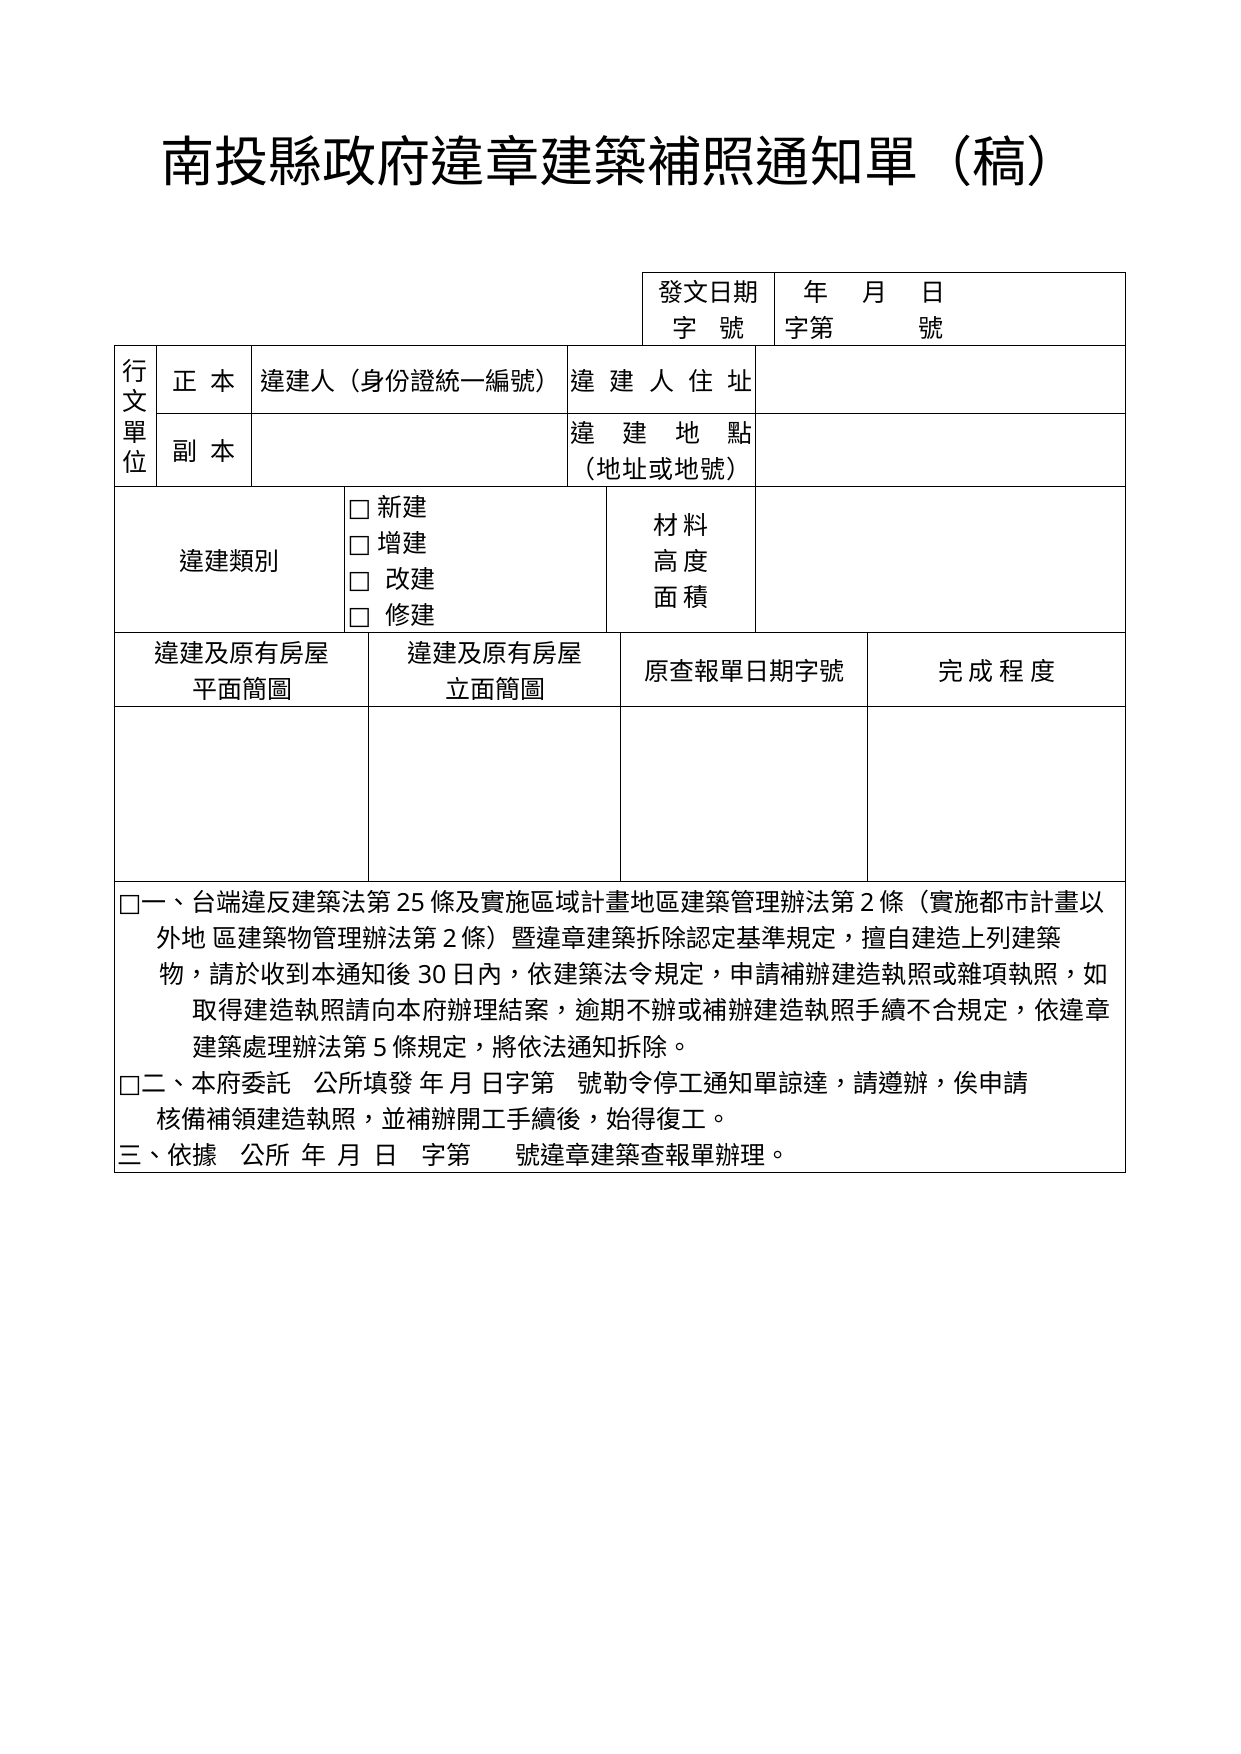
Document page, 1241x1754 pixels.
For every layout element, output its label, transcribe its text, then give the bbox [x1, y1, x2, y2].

table_cell □ 新建 □ 增建 改建 修建 [345, 487, 606, 632]
table_cell □一、台端違反建築法第25條及實施區域計畫地區建築管理辦法第2條（實施都市計畫以 外地 區建築物管理辦法第2條）暨違章建築拆除認定基準規定，擅自建造上列建築 物，請於收到本通知後30日內，依建築法令規定，申請補辦建造執照或雜項執照，如取得建造執照請向本府辦理結案，逾期不辦或補辦建造執照手續不合規定，依違章建築處理辦法第5條規定，將依法通知拆除。 □二、本府委託 公所填發 年 月 日字第 號勒令停工通知單諒達，請遵辦，俟申請 核備補領建造執照，並補辦開工手續後，始得復工。 三、依據 公所 年 月 日 字第 號違章建築查報單辦理。 [115, 882, 1125, 1172]
text 南投縣政府違章建築補照通知單（稿） [118, 118, 1122, 197]
table_cell [756, 346, 1125, 412]
table_cell [115, 707, 368, 881]
table_cell 違建及原有房屋 平面簡圖 [115, 633, 368, 706]
table_cell 原查報單日期字號 [621, 633, 867, 706]
table_header 發文日期 字 號 [643, 273, 774, 345]
table_header [115, 272, 642, 345]
table_cell [756, 414, 1125, 486]
table_cell 完 成 程 度 [868, 633, 1125, 706]
table_cell 副 本 [157, 414, 251, 486]
table_cell 違建及原有房屋 立面簡圖 [369, 633, 620, 706]
table_cell [252, 414, 567, 486]
table_cell 正 本 [157, 346, 251, 412]
table_cell 違建類別 [115, 487, 344, 632]
table_cell [621, 707, 867, 881]
table_cell 違建人（身份證統一編號） [252, 346, 567, 412]
table_cell [756, 487, 1125, 632]
table_cell 材 料 高 度 面 積 [607, 487, 755, 632]
table_cell 違建人住址 [568, 346, 755, 412]
table_cell 行文單位 [115, 346, 156, 486]
table_cell 違建地點 （地址或地號） [568, 414, 755, 486]
table_header 年 月 日 字第 號 [775, 273, 1125, 345]
table_cell [369, 707, 620, 881]
table_cell [868, 707, 1125, 881]
